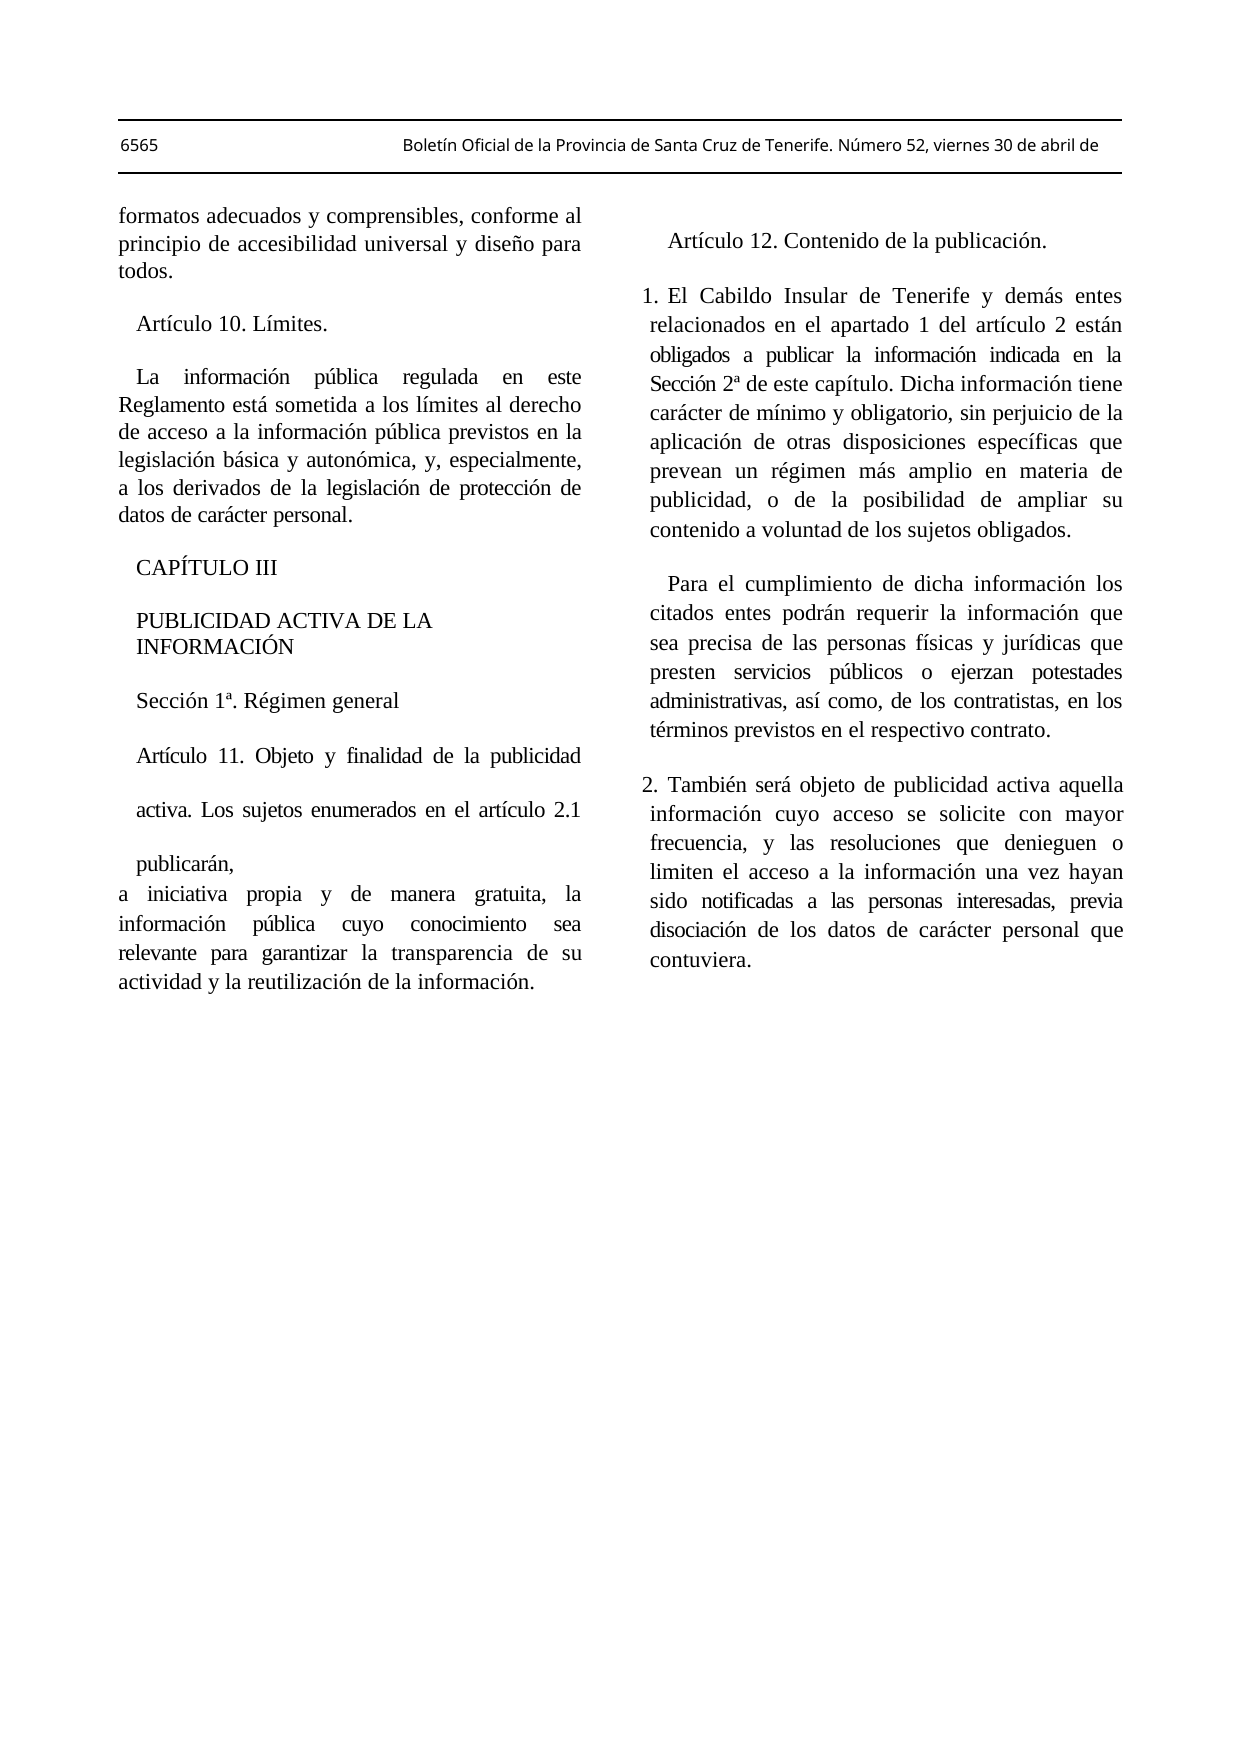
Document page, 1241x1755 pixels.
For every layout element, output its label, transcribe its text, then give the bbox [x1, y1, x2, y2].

text formatos adecuados y comprensibles, conforme al principio de accesibilidad universal y diseño para todos. [118, 202, 582, 284]
text Sección 1ª. Régimen general [136, 688, 596, 714]
text PUBLICIDAD ACTIVA DE LA INFORMACIÓN [136, 607, 596, 659]
list El Cabildo Insular de Tenerife y demás entes relacionados en el apartado 1 del artículo 2 están obligados a publicar la información indicada en la Sección 2ª de este capítulo. Dicha información tiene carácter de mínimo y obligatorio, sin perjuicio de la aplicación de otras disposiciones específicas que prevean un régimen más amplio en materia de publicidad, o de la posibilidad de ampliar su contenido a voluntad de los sujetos obligados. [638, 282, 1123, 542]
text La información pública regulada en este Reglamento está sometida a los límites al derecho de acceso a la información pública previstos en la legislación básica y autonómica, y, especialmente, a los derivados de la legislación de protección de datos de carácter personal. [118, 363, 582, 527]
text CAPÍTULO III [136, 554, 596, 580]
text Para el cumplimiento de dicha información los citados entes podrán requerir la información que sea precisa de las personas físicas y jurídicas que presten servicios públicos o ejerzan potestades administrativas, así como, de los contratistas, en los términos previstos en el respectivo contrato. [649, 570, 1123, 742]
text Artículo 11. Objeto y finalidad de la publicidad activa. Los sujetos enumerados en el artículo 2.1 publicarán, [136, 714, 582, 877]
text Artículo 12. Contenido de la publicación. [667, 228, 1136, 254]
text Artículo 10. Límites. [136, 310, 596, 337]
text a iniciativa propia y de manera gratuita, la información pública cuyo conocimiento sea relevante para garantizar la transparencia de su actividad y la reutilización de la información. [118, 881, 582, 994]
list También será objeto de publicidad activa aquella información cuyo acceso se solicite con mayor frecuencia, y las resoluciones que denieguen o limiten el acceso a la información una vez hayan sido notificadas a las personas interesadas, previa disociación de los datos de carácter personal que contuviera. [638, 771, 1124, 972]
